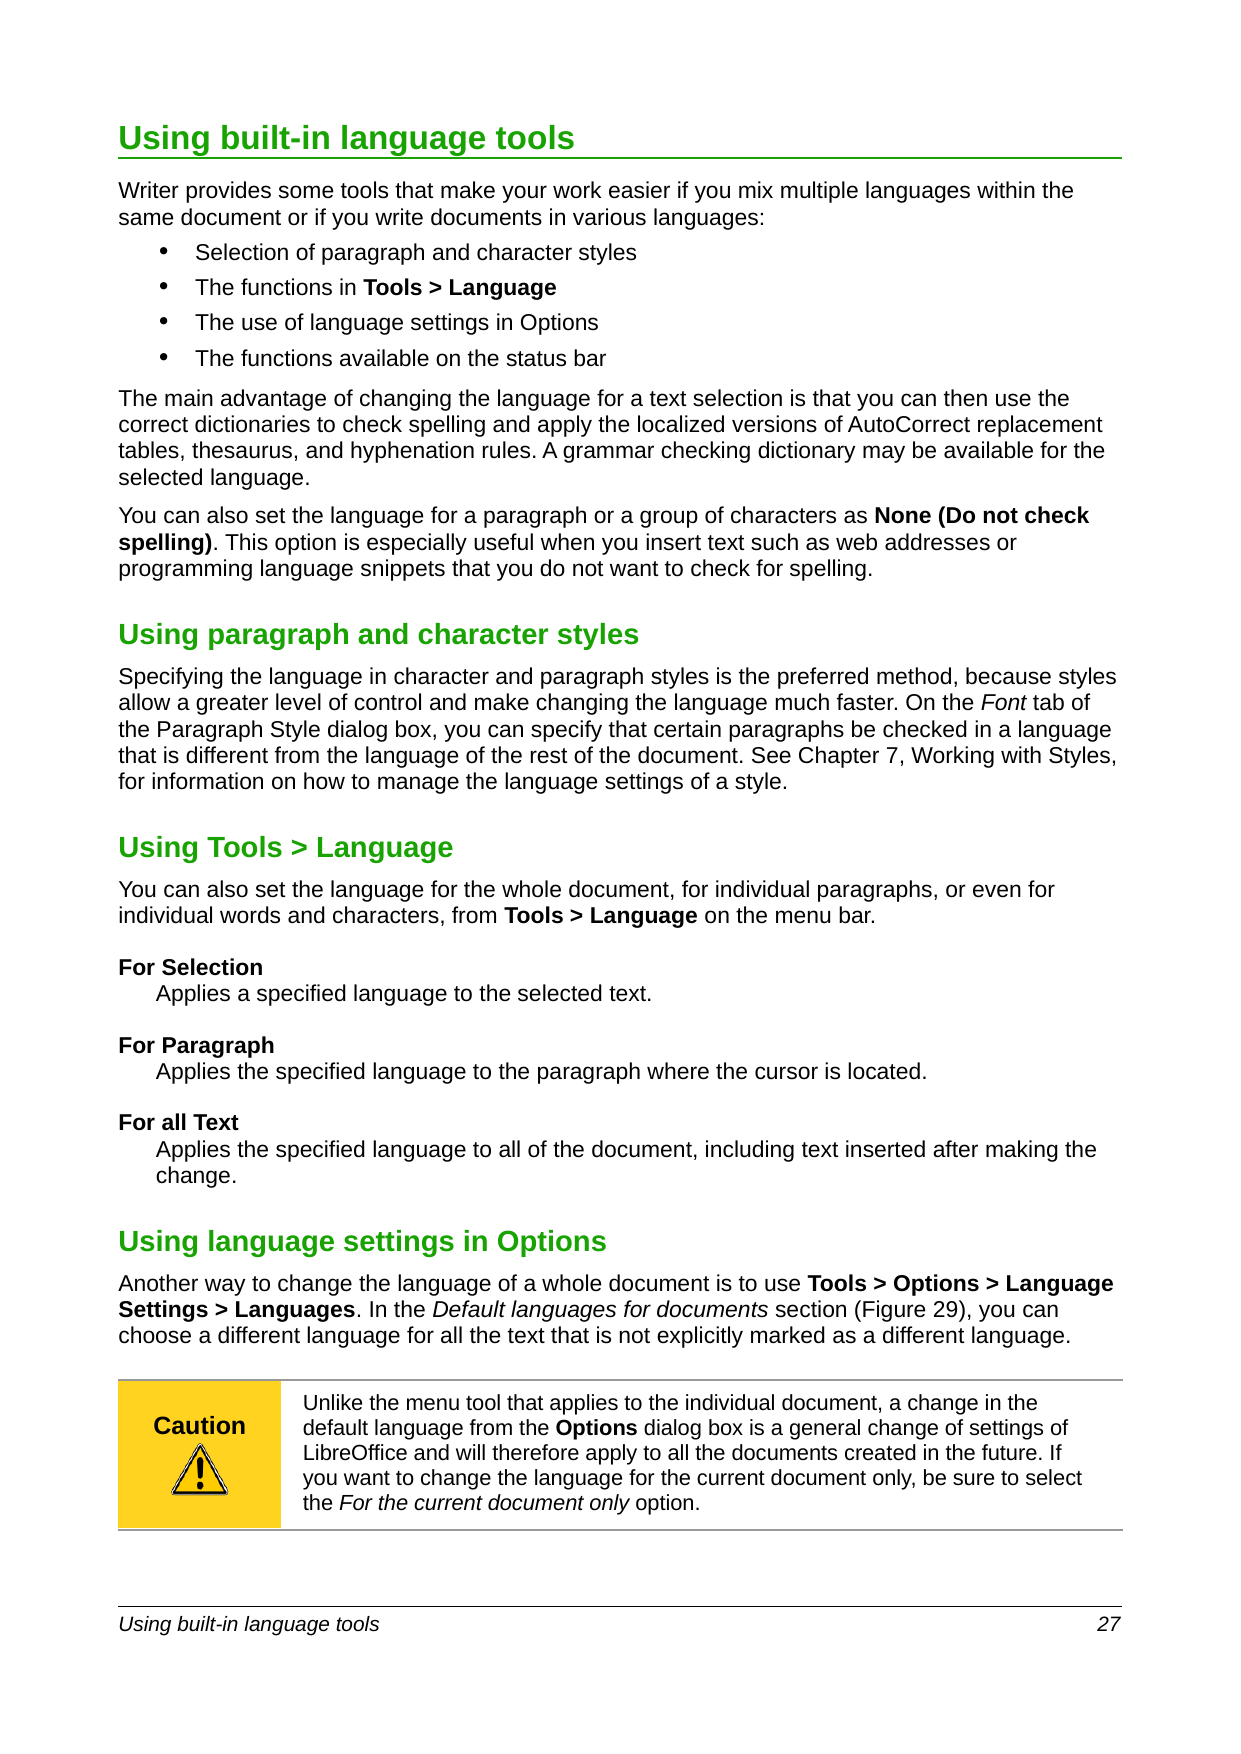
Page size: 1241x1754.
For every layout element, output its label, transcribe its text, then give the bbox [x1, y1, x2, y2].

text Applies the specified language to all of the document, including text inserted after making the change. [156, 1136, 1122, 1188]
text Applies the specified language to the paragraph where the cursor is located. [156, 1058, 1122, 1084]
text Applies a specified language to the selected text. [156, 980, 1122, 1007]
text For Paragraph [118, 1032, 1122, 1058]
subtitle Using built-in language tools [118, 118, 1122, 157]
text For all Text [118, 1109, 1122, 1136]
list Writer provides some tools that make your work easier if you mix multiple languages within the same document or if you write documents in various languages: [118, 177, 1122, 230]
list Selection of paragraph and character styles [156, 237, 1122, 266]
table_header Caution [118, 1381, 281, 1528]
list The use of language settings in Options [156, 307, 1122, 337]
text For Selection [118, 954, 1122, 980]
text The main advantage of changing the language for a text selection is that you can then use the correct dictionaries to check spelling and apply the localized versions of AutoCorrect replacement tables, thesaurus, and hyphenation rules. A grammar checking dictionary may be available for the selected language. [118, 384, 1122, 490]
list The functions available on the status bar [156, 343, 1122, 372]
subtitle Using paragraph and character styles [118, 617, 1122, 651]
subtitle Using Tools > Language [118, 830, 1122, 864]
list The functions in Tools > Language [156, 272, 1122, 301]
text You can also set the language for a paragraph or a group of characters as None (Do not check spelling). This option is especially useful when you insert text such as web addresses or programming language snippets that you do not want to check for spelling. [118, 502, 1122, 581]
text Specifying the language in character and paragraph styles is the preferred method, because styles allow a greater level of control and make changing the language much faster. On the Font tab of the Paragraph Style dialog box, you can specify that certain paragraphs be checked in a language that is different from the language of the rest of the document. See Chapter 7, Working with Styles, for information on how to manage the language settings of a style. [118, 663, 1122, 795]
table_header Unlike the menu tool that applies to the individual document, a change in the default language from the Options dialog box is a general change of settings of LibreOffice and will therefore apply to all the documents created in the future. If you want to change the language for the current document only, be sure to select the For the current document only option. [281, 1381, 1122, 1528]
subtitle Using language settings in Options [118, 1224, 1122, 1257]
text You can also set the language for the whole document, for individual paragraphs, or even for individual words and characters, from Tools > Language on the menu bar. [118, 876, 1122, 929]
picture [167, 1439, 232, 1499]
text Another way to change the language of a whole document is to use Tools > Options > Language Settings > Languages. In the Default languages for documents section (Figure 29), you can choose a different language for all the text that is not explicitly marked as a different language. [118, 1270, 1122, 1349]
